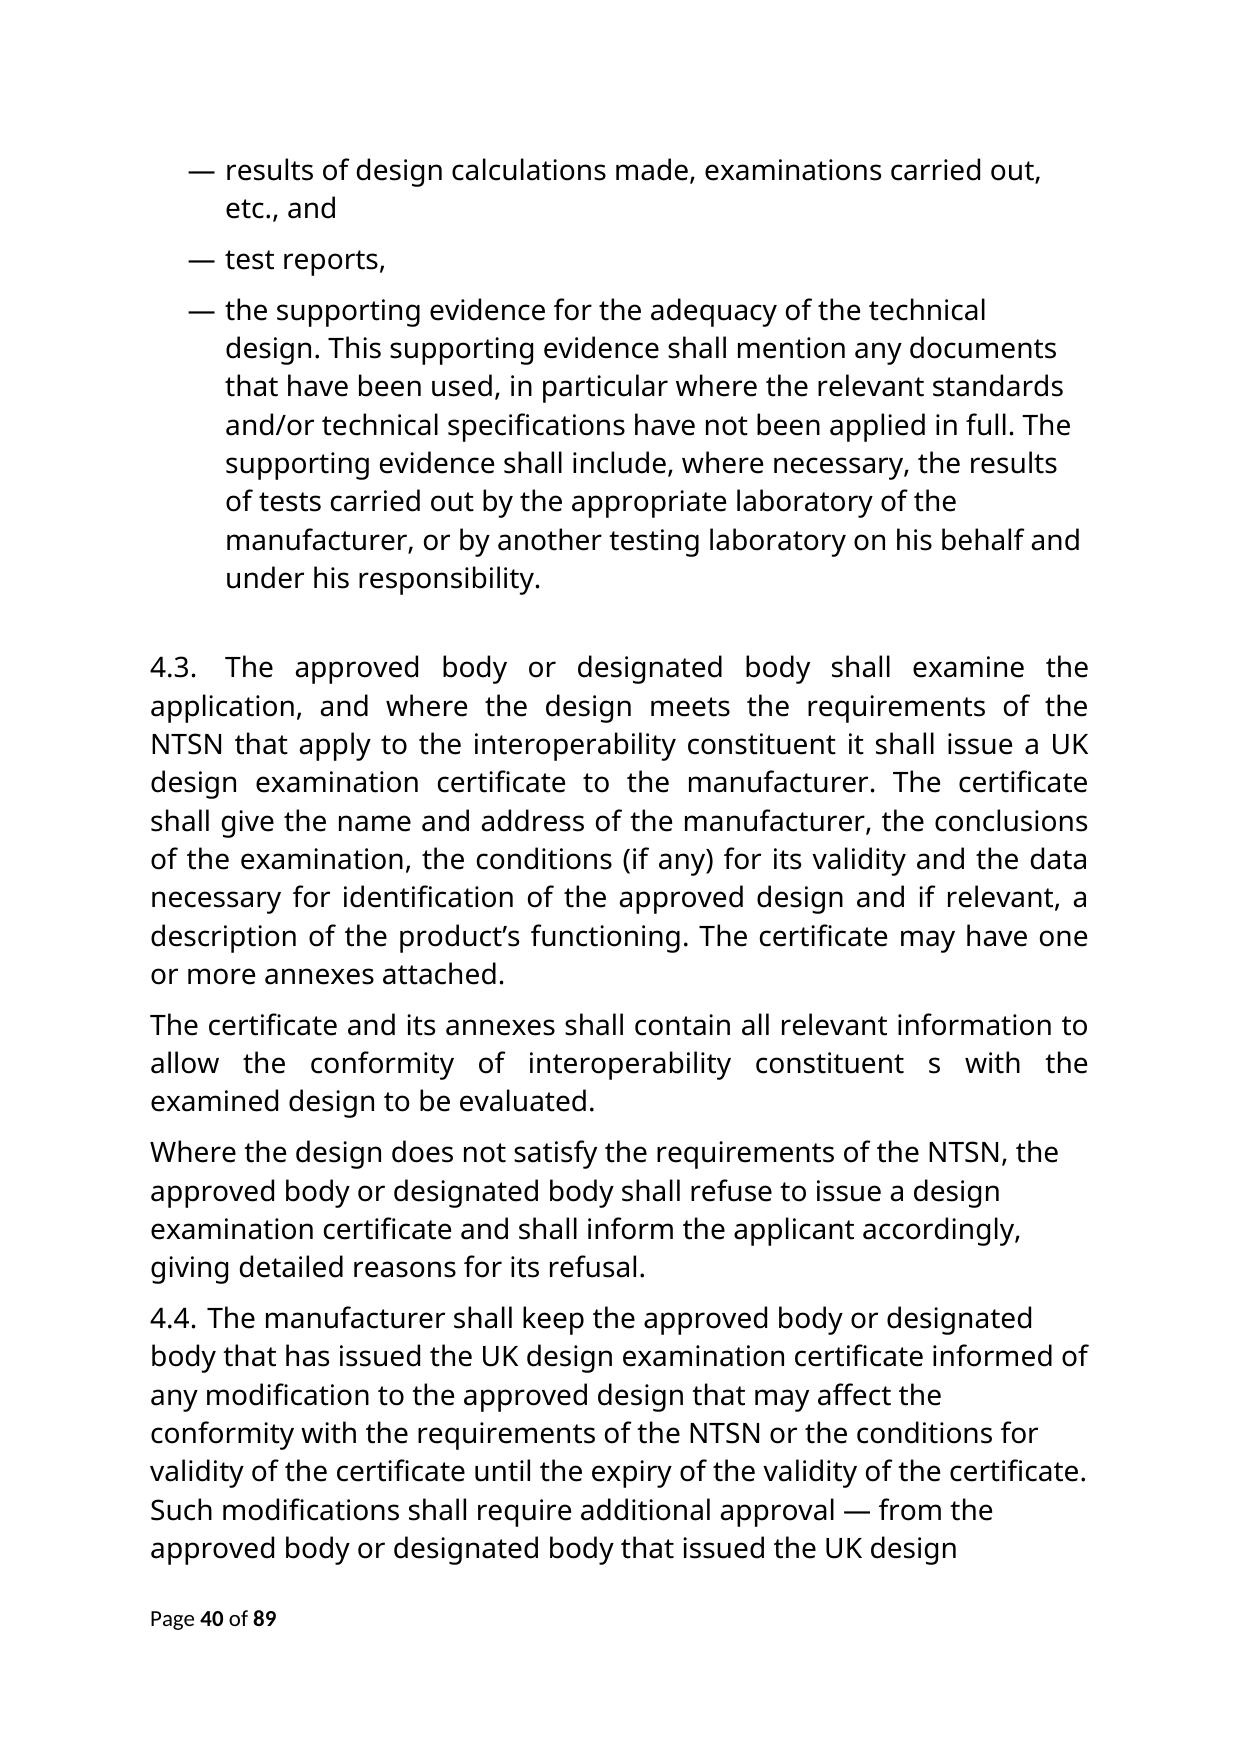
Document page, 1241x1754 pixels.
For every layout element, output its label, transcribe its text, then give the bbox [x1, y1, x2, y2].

text 4.4. The manufacturer shall keep the approved body or designated body that has issued the UK design examination certificate informed of any modification to the approved design that may affect the conformity with the requirements of the NTSN or the conditions for validity of the certificate until the expiry of the validity of the certificate. Such modifications shall require additional approval — from the approved body or designated body that issued the UK design [150, 1298, 1090, 1567]
text The certificate and its annexes shall contain all relevant information to allow the conformity of interoperability constituent s with the examined design to be evaluated. [150, 1005, 1090, 1120]
list the supporting evidence for the adequacy of the technical design. This supporting evidence shall mention any documents that have been used, in particular where the relevant standards and/or technical specifications have not been applied in full. The supporting evidence shall include, where necessary, the results of tests carried out by the appropriate laboratory of the manufacturer, or by another testing laboratory on his behalf and under his responsibility. [187, 290, 1090, 597]
text 4.3. The approved body or designated body shall examine the application, and where the design meets the requirements of the NTSN that apply to the interoperability constituent it shall issue a UK design examination certificate to the manufacturer. The certificate shall give the name and address of the manufacturer, the conclusions of the examination, the conditions (if any) for its validity and the data necessary for identification of the approved design and if relevant, a description of the product’s functioning. The certificate may have one or more annexes attached. [150, 647, 1090, 992]
list results of design calculations made, examinations carried out, etc., and [187, 150, 1090, 227]
text Where the design does not satisfy the requirements of the NTSN, the approved body or designated body shall refuse to issue a design examination certificate and shall inform the applicant accordingly, giving detailed reasons for its refusal. [150, 1132, 1090, 1286]
list test reports, [187, 239, 1090, 277]
